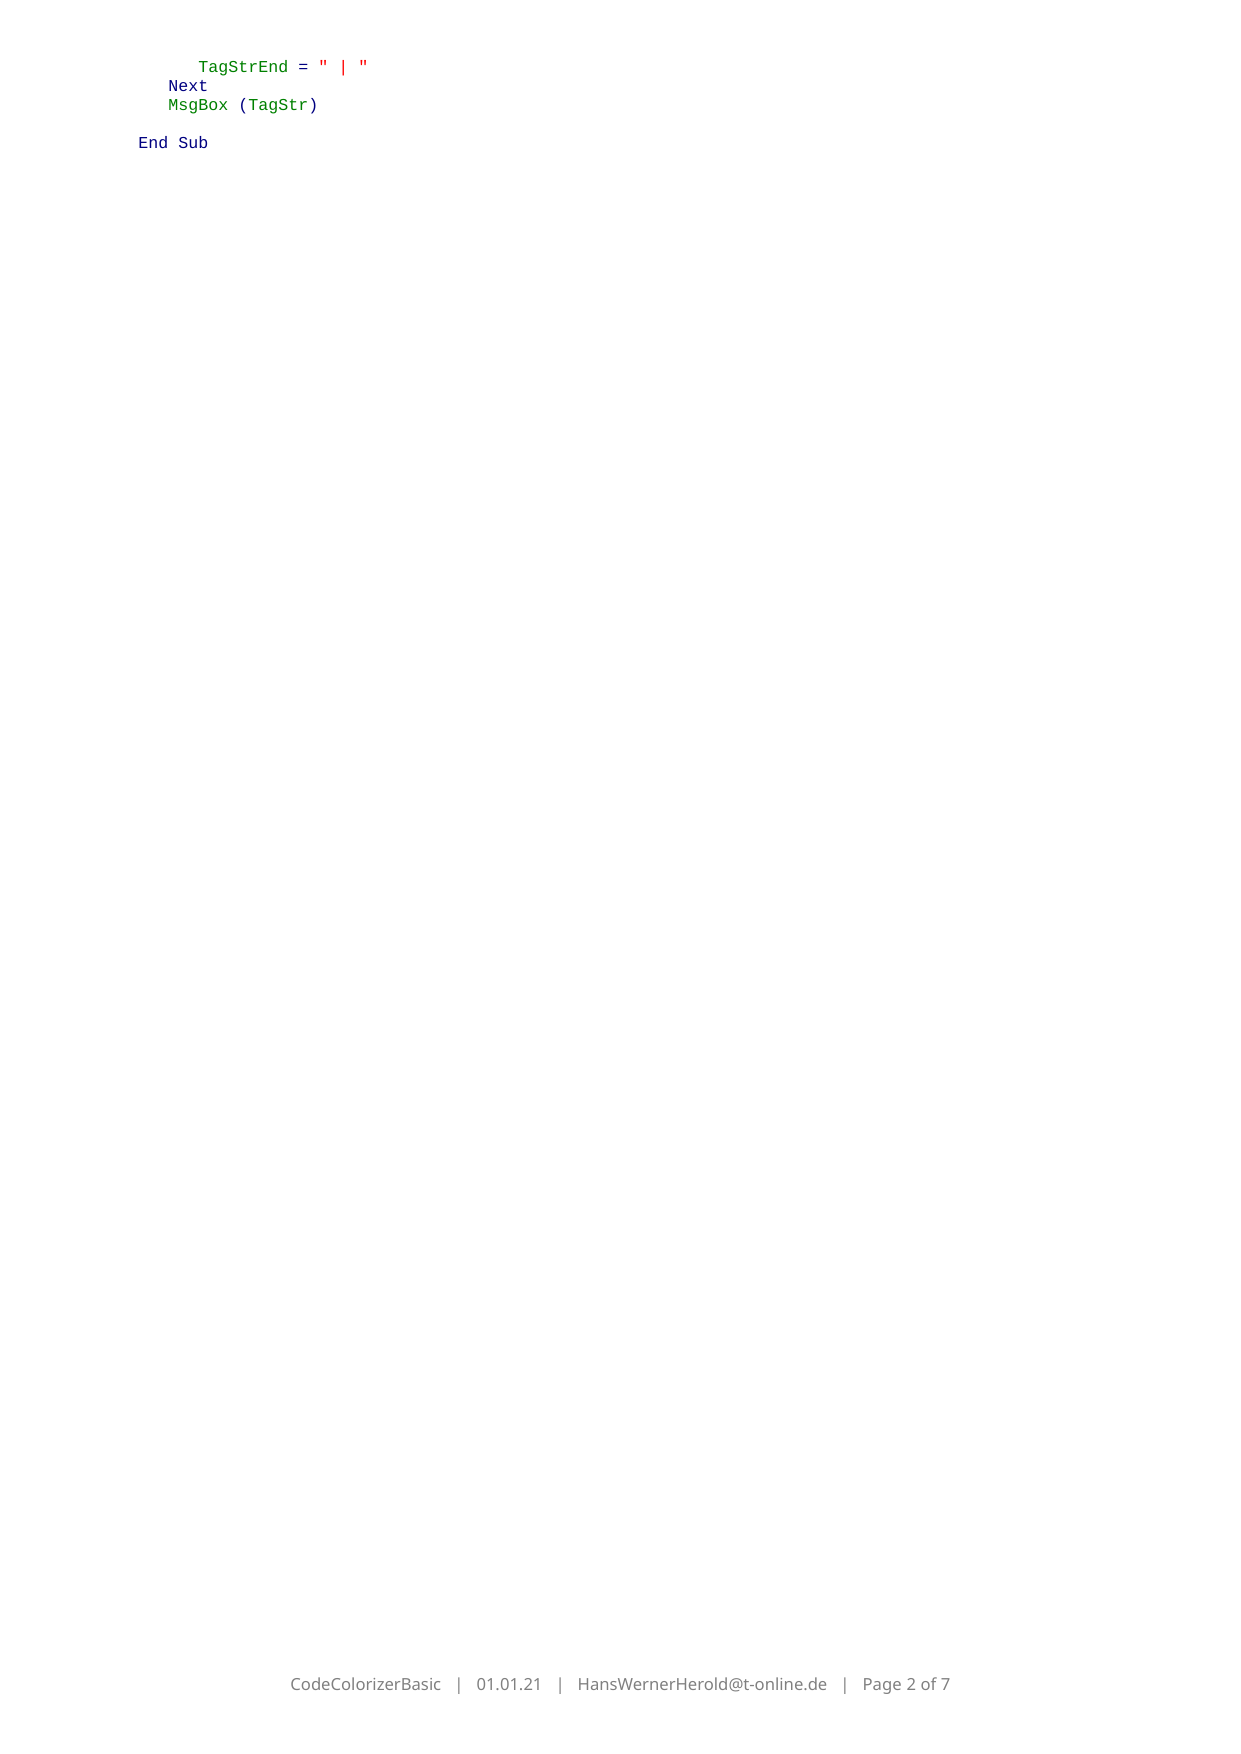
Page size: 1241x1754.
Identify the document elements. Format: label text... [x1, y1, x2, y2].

text MsgBox (TagStr) [118, 97, 1122, 116]
text End Sub [118, 134, 1122, 153]
text TagStrEnd = " | " [118, 59, 1122, 78]
text Next [118, 78, 1122, 97]
